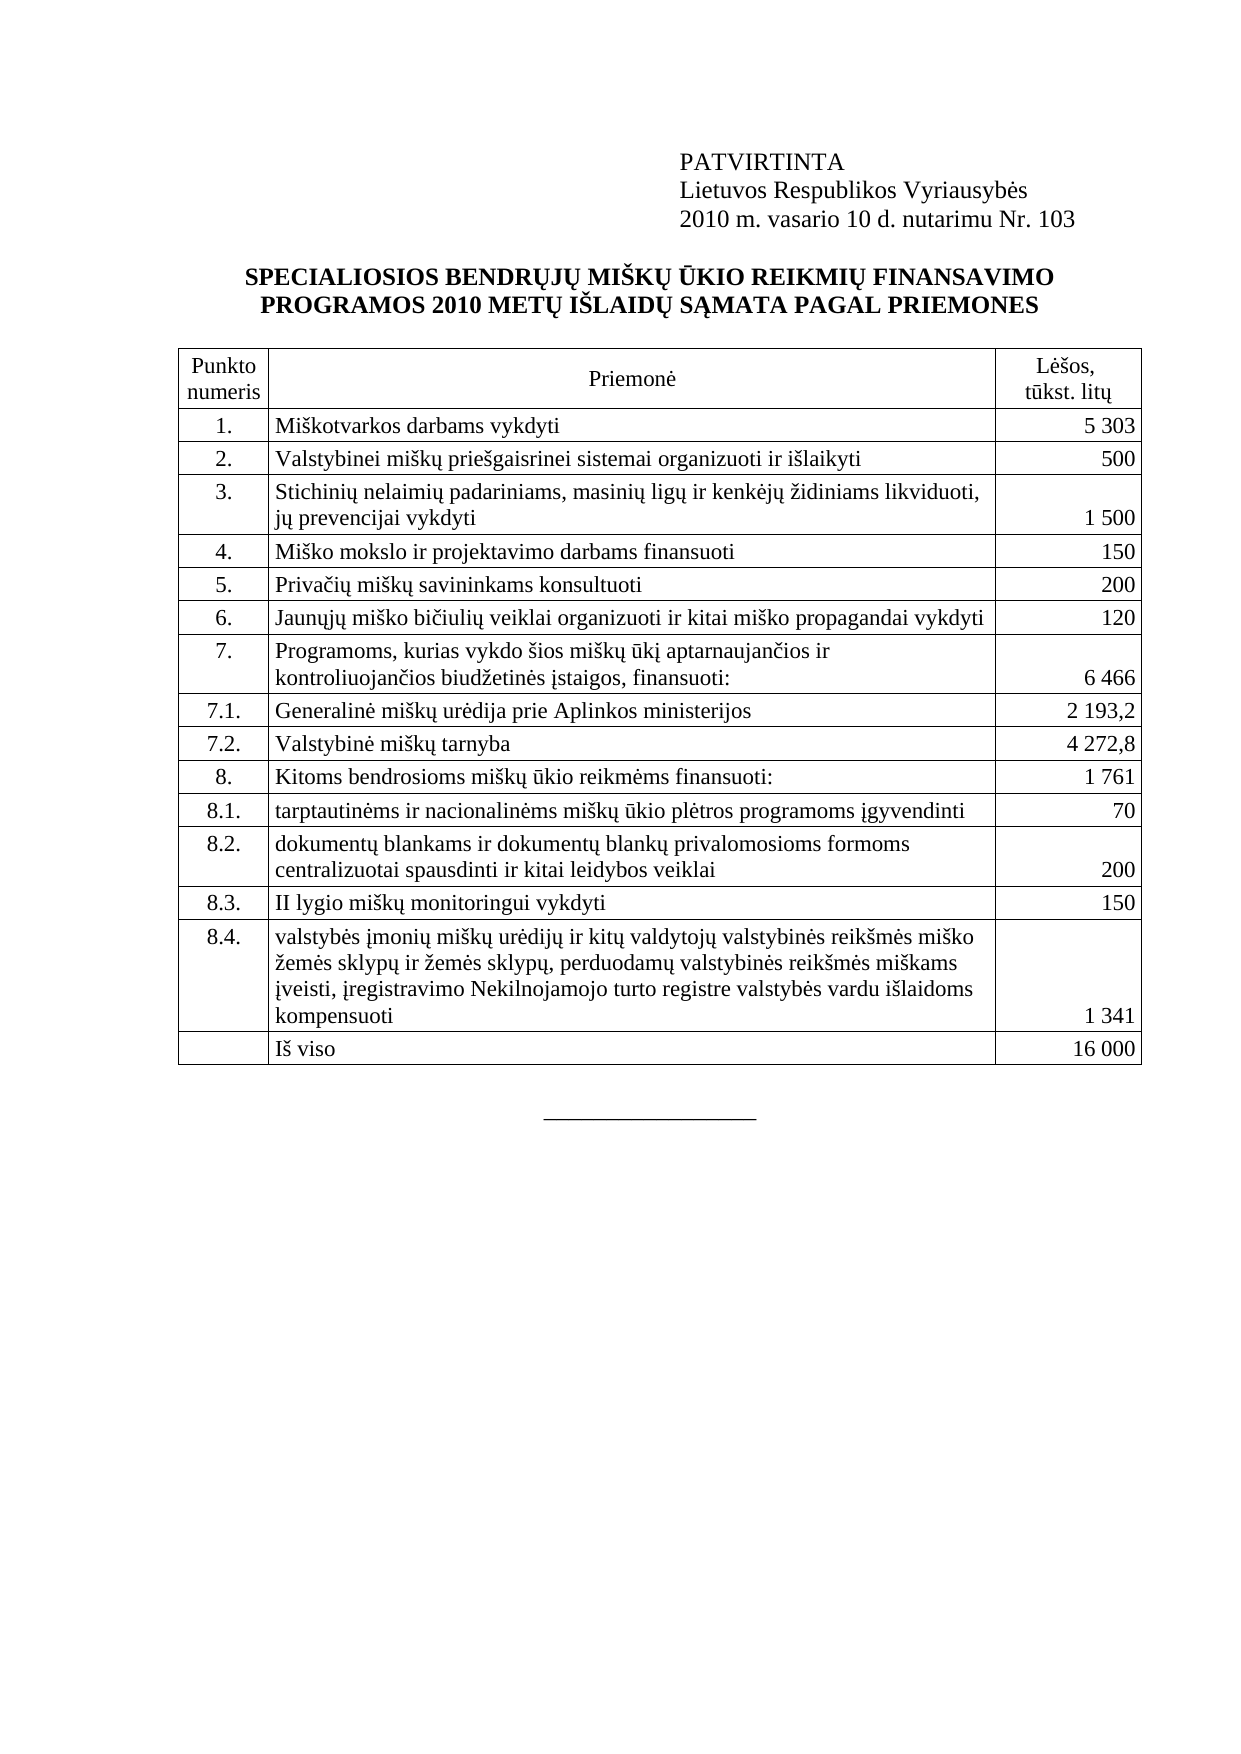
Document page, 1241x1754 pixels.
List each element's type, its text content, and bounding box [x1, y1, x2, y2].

text _________________ [177, 1094, 1122, 1123]
table_cell 6. [179, 601, 268, 633]
table_cell 200 [996, 568, 1141, 600]
table_cell Programoms, kurias vykdo šios miškų ūkį aptarnaujančios ir kontroliuojančios biudžetinės įstaigos, finansuoti: [269, 635, 995, 693]
table_cell 150 [996, 535, 1141, 567]
table_cell 6 466 [996, 635, 1141, 693]
table_cell 1 341 [996, 920, 1141, 1031]
table_cell Valstybinė miškų tarnyba [269, 727, 995, 759]
table_cell tarptautinėms ir nacionalinėms miškų ūkio plėtros programoms įgyvendinti [269, 794, 995, 826]
table_cell 7.2. [179, 727, 268, 759]
table_cell 7.1. [179, 694, 268, 726]
text Patvirtinta [679, 147, 1122, 176]
table_cell 5 303 [996, 409, 1141, 441]
table_cell 5. [179, 568, 268, 600]
table_cell 1. [179, 409, 268, 441]
text 2010 m. vasario 10 d. nutarimu Nr. 103 [679, 204, 1122, 233]
table_cell 2. [179, 442, 268, 474]
table_cell 4 272,8 [996, 727, 1141, 759]
table_cell 120 [996, 601, 1141, 633]
table_cell Iš viso [269, 1032, 995, 1064]
table_header Priemonė [269, 349, 995, 408]
table_header Lėšos, tūkst. litų [996, 349, 1141, 408]
table_cell Miško mokslo ir projektavimo darbams finansuoti [269, 535, 995, 567]
table_cell 8. [179, 761, 268, 793]
table_cell 1 500 [996, 475, 1141, 534]
table_cell Privačių miškų savininkams konsultuoti [269, 568, 995, 600]
table_cell II lygio miškų monitoringui vykdyti [269, 887, 995, 919]
text Lietuvos Respublikos Vyriausybės [679, 176, 1122, 204]
table_cell 8.2. [179, 827, 268, 886]
table_cell 500 [996, 442, 1141, 474]
table_cell 4. [179, 535, 268, 567]
table_cell Stichinių nelaimių padariniams, masinių ligų ir kenkėjų židiniams likviduoti, jų prevencijai vykdyti [269, 475, 995, 534]
table_cell 8.4. [179, 920, 268, 1031]
table_cell 3. [179, 475, 268, 534]
table_cell dokumentų blankams ir dokumentų blankų privalomosioms formoms centralizuotai spausdinti ir kitai leidybos veiklai [269, 827, 995, 886]
table_cell 200 [996, 827, 1141, 886]
table_cell 70 [996, 794, 1141, 826]
table_cell 16 000 [996, 1032, 1141, 1064]
table_cell 1 761 [996, 761, 1141, 793]
table_cell 150 [996, 887, 1141, 919]
table_cell 8.3. [179, 887, 268, 919]
table_cell Kitoms bendrosioms miškų ūkio reikmėms finansuoti: [269, 761, 995, 793]
table_cell Generalinė miškų urėdija prie Aplinkos ministerijos [269, 694, 995, 726]
text SPECIALIOSIOS BENDRŲJŲ MIŠKŲ ŪKIO REIKMIŲ FINANSAVIMO PROGRAMOS 2010 METŲ IŠLAIDŲ SĄMATA PAGAL PRIEMONES [177, 262, 1122, 319]
table_cell Miškotvarkos darbams vykdyti [269, 409, 995, 441]
table_cell valstybės įmonių miškų urėdijų ir kitų valdytojų valstybinės reikšmės miško žemės sklypų ir žemės sklypų, perduodamų valstybinės reikšmės miškams įveisti, įregistravimo Nekilnojamojo turto registre valstybės vardu išlaidoms kompensuoti [269, 920, 995, 1031]
table_cell Jaunųjų miško bičiulių veiklai organizuoti ir kitai miško propagandai vykdyti [269, 601, 995, 633]
table_header Punkto numeris [179, 349, 268, 408]
table_cell 2 193,2 [996, 694, 1141, 726]
table_cell [179, 1032, 268, 1064]
table_cell 8.1. [179, 794, 268, 826]
table_cell Valstybinei miškų priešgaisrinei sistemai organizuoti ir išlaikyti [269, 442, 995, 474]
table_cell 7. [179, 635, 268, 693]
